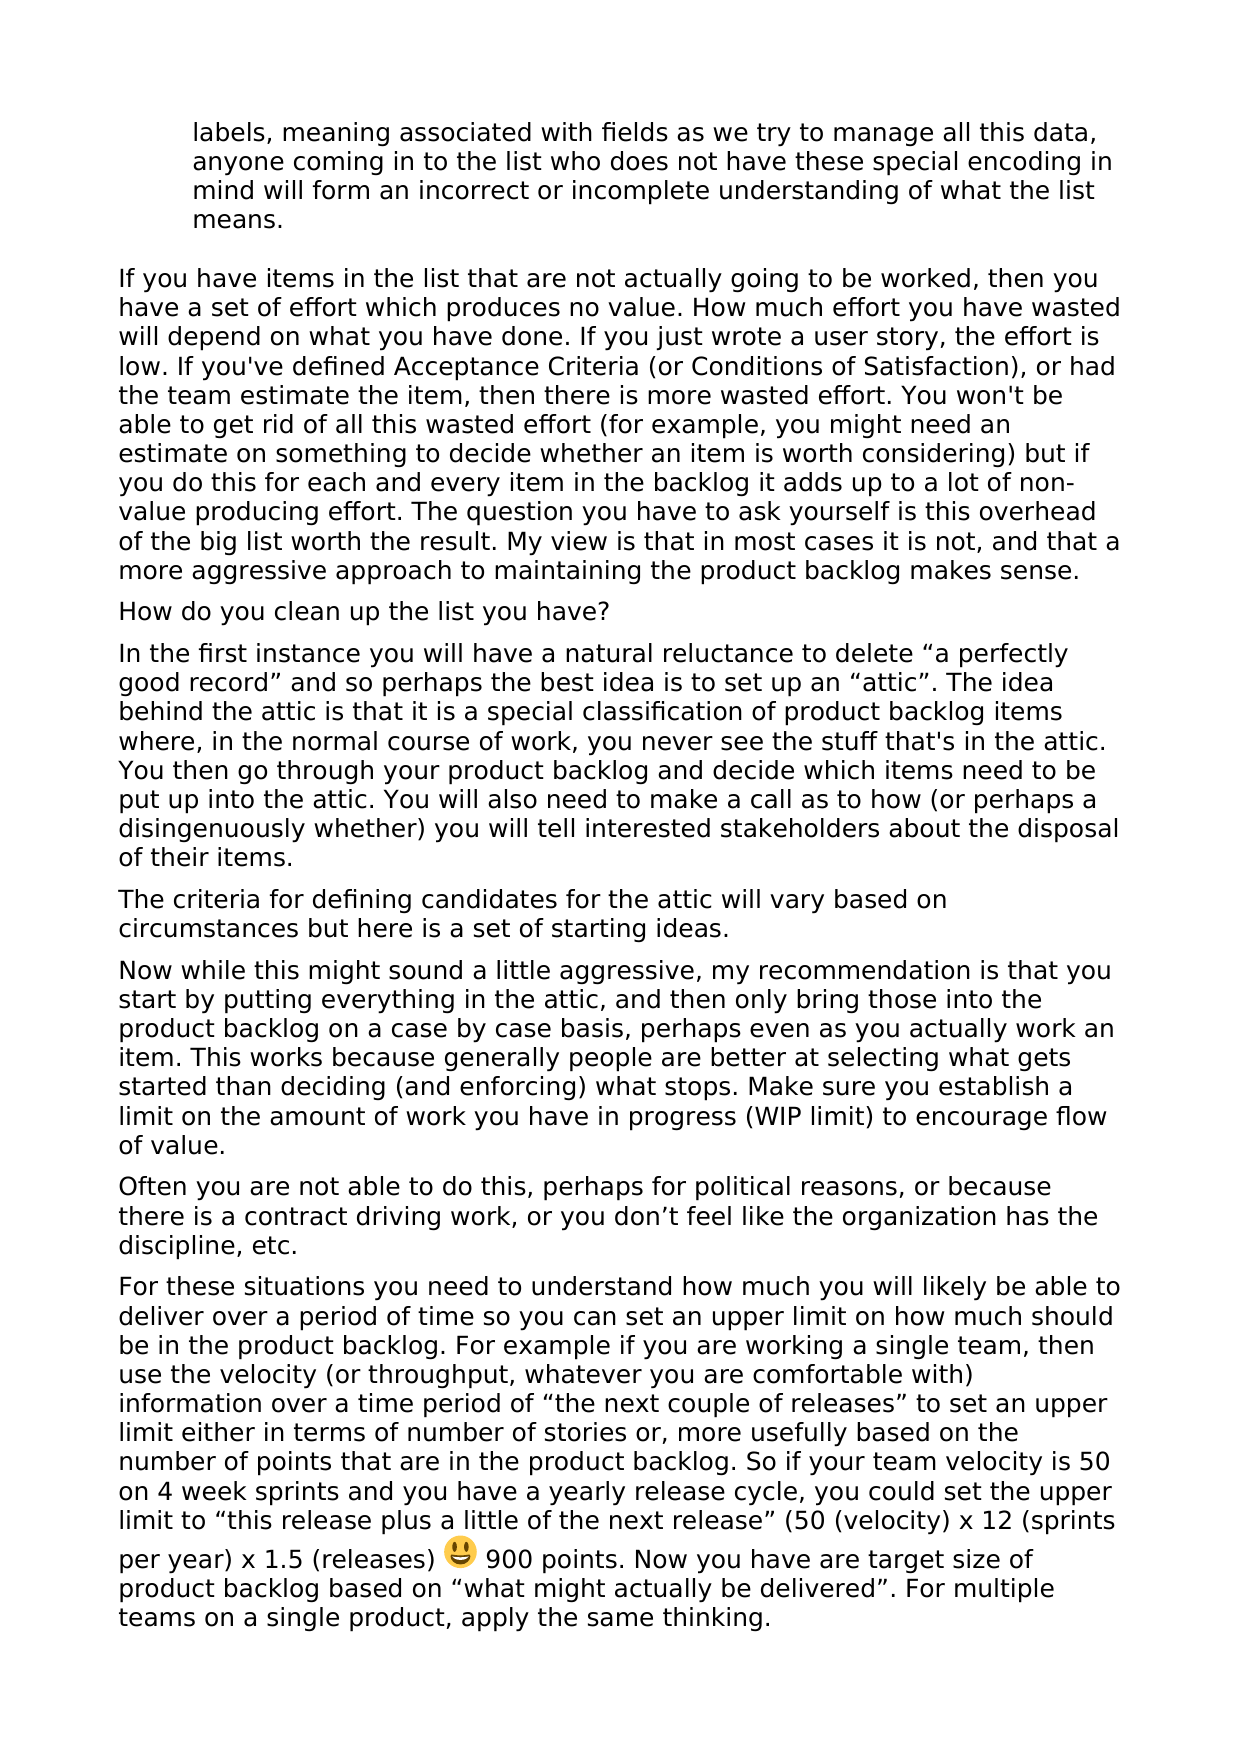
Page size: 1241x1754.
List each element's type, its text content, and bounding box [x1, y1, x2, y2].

text Often you are not able to do this, perhaps for political reasons, or because there is a contract driving work, or you don’t feel like the organization has the discipline, etc. [118, 1173, 1122, 1260]
text For these situations you need to understand how much you will likely be able to deliver over a period of time so you can set an upper limit on how much should be in the product backlog. For example if you are working a single team, then use the velocity (or throughput, whatever you are comfortable with) information over a time period of “the next couple of releases” to set an upper limit either in terms of number of stories or, more usefully based on the number of points that are in the product backlog. So if your team velocity is 50 on 4 week sprints and you have a yearly release cycle, you could set the upper limit to “this release plus a little of the next release” (50 (velocity) x 12 (sprints per year) x 1.5 (releases) 900 points. Now you have are target size of product backlog based on “what might actually be delivered”. For multiple teams on a single product, apply the same thinking. [118, 1273, 1122, 1633]
text The criteria for defining candidates for the attic will vary based on circumstances but here is a set of starting ideas. [118, 885, 1122, 943]
text In the first instance you will have a natural reluctance to delete “a perfectly good record” and so perhaps the best idea is to set up an “attic”. The idea behind the attic is that it is a special classification of product backlog items where, in the normal course of work, you never see the stuff that's in the attic. You then go through your product backlog and decide which items need to be put up into the attic. You will also need to make a call as to how (or perhaps a disingenuously whether) you will tell interested stakeholders about the disposal of their items. [118, 639, 1122, 873]
text Now while this might sound a little aggressive, my recommendation is that you start by putting everything in the attic, and then only bring those into the product backlog on a case by case basis, perhaps even as you actually work an item. This works because generally people are better at selecting what gets started than deciding (and enforcing) what stops. Make sure you establish a limit on the amount of work you have in progress (WIP limit) to encourage flow of value. [118, 956, 1122, 1160]
list labels, meaning associated with fields as we try to manage all this data, anyone coming in to the list who does not have these special encoding in mind will form an incorrect or incomplete understanding of what the list means. [177, 118, 1122, 235]
text If you have items in the list that are not actually going to be worked, then you have a set of effort which produces no value. How much effort you have wasted will depend on what you have done. If you just wrote a user story, the effort is low. If you've defined Acceptance Criteria (or Conditions of Satisfaction), or had the team estimate the item, then there is more wasted effort. You won't be able to get rid of all this wasted effort (for example, you might need an estimate on something to decide whether an item is worth considering) but if you do this for each and every item in the backlog it adds up to a lot of non-value producing effort. The question you have to ask yourself is this overhead of the big list worth the result. My view is that in most cases it is not, and that a more aggressive approach to maintaining the product backlog makes sense. [118, 264, 1122, 585]
text How do you clean up the list you have? [118, 598, 1122, 627]
